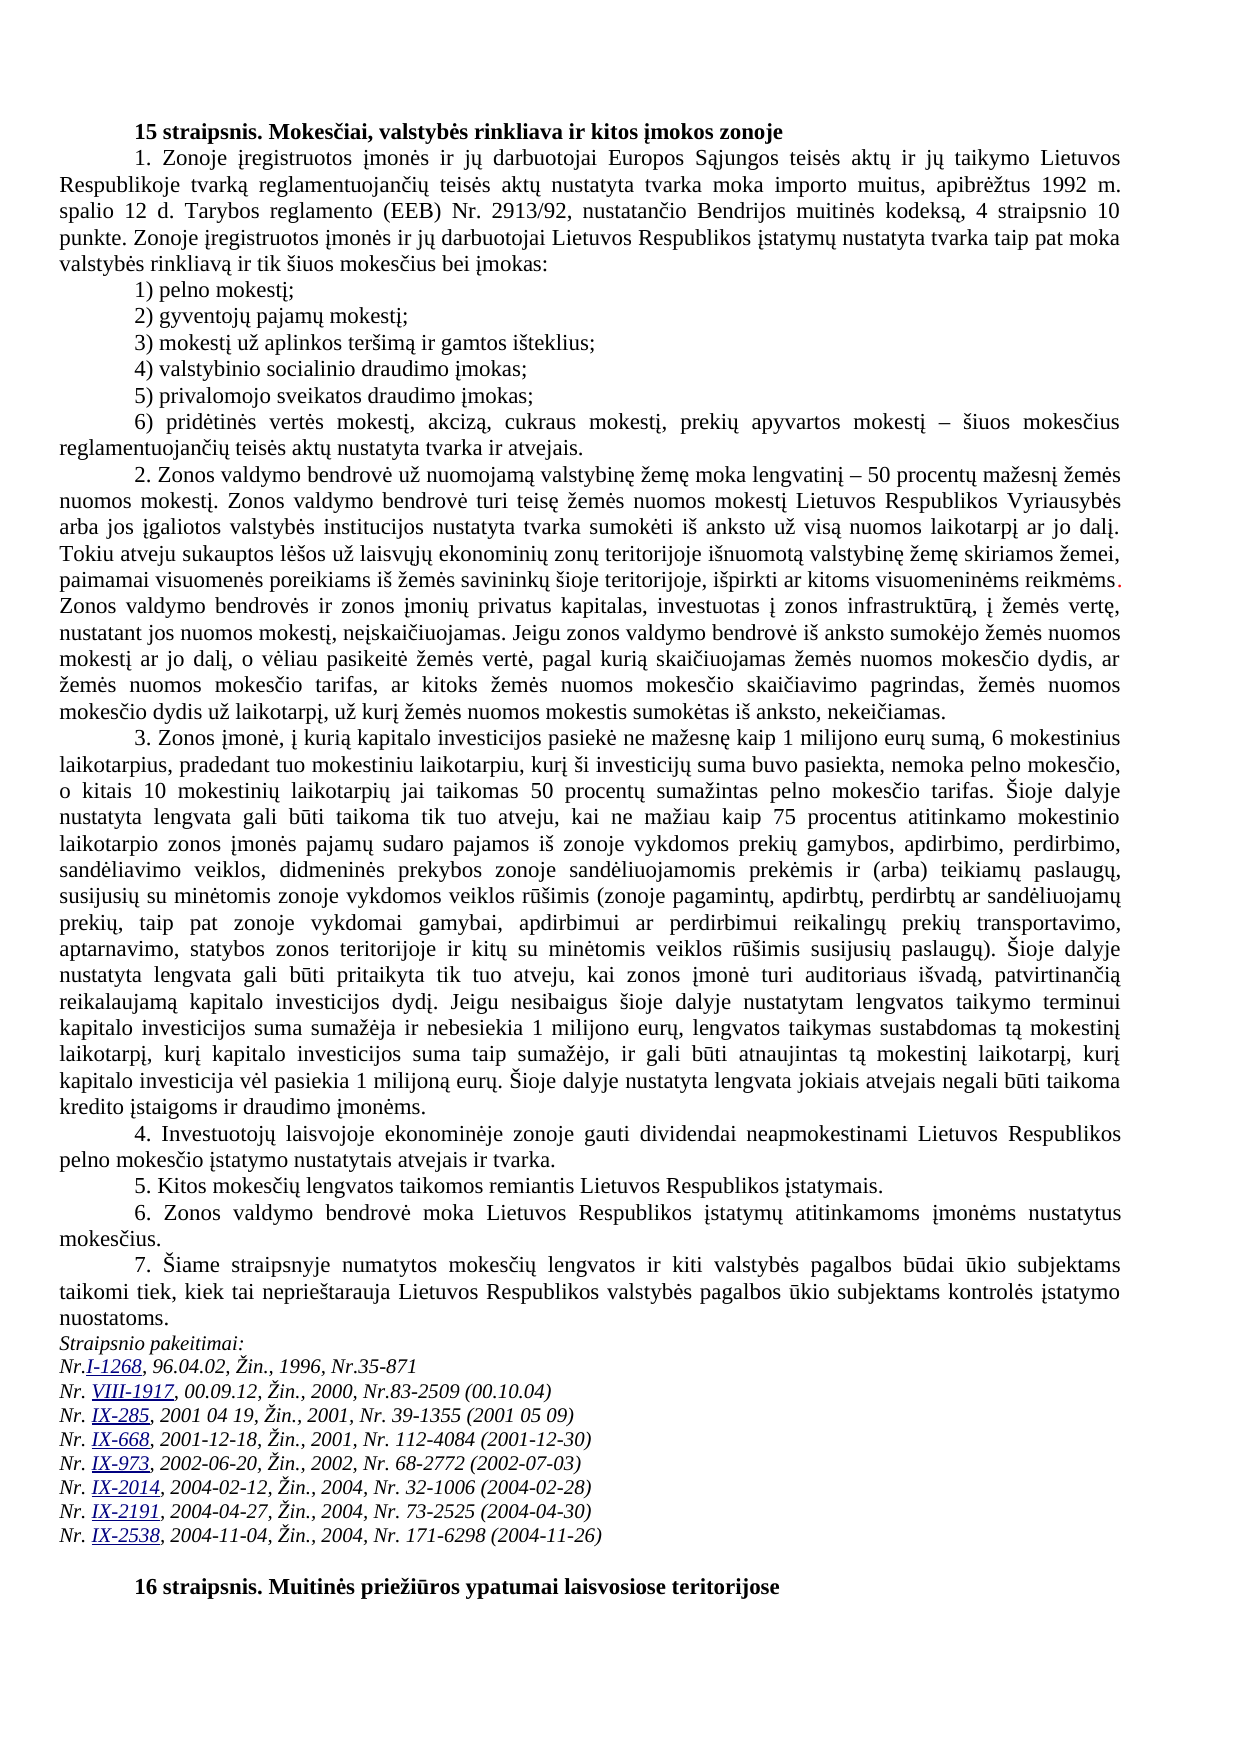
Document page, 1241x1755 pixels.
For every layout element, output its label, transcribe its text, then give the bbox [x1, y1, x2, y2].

text 2. Zonos valdymo bendrovė už nuomojamą valstybinę žemę moka lengvatinį – 50 procentų mažesnį žemės nuomos mokestį. Zonos valdymo bendrovė turi teisę žemės nuomos mokestį Lietuvos Respublikos Vyriausybės arba jos įgaliotos valstybės institucijos nustatyta tvarka sumokėti iš anksto už visą nuomos laikotarpį ar jo dalį. Tokiu atveju sukauptos lėšos už laisvųjų ekonominių zonų teritorijoje išnuomotą valstybinę žemę skiriamos žemei, paimamai visuomenės poreikiams iš žemės savininkų šioje teritorijoje, išpirkti ar kitoms visuomeninėms reikmėms. Zonos valdymo bendrovės ir zonos įmonių privatus kapitalas, investuotas į zonos infrastruktūrą, į žemės vertę, nustatant jos nuomos mokestį, neįskaičiuojamas. Jeigu zonos valdymo bendrovė iš anksto sumokėjo žemės nuomos mokestį ar jo dalį, o vėliau pasikeitė žemės vertė, pagal kurią skaičiuojamas žemės nuomos mokesčio dydis, ar žemės nuomos mokesčio tarifas, ar kitoks žemės nuomos mokesčio skaičiavimo pagrindas, žemės nuomos mokesčio dydis už laikotarpį, už kurį žemės nuomos mokestis sumokėtas iš anksto, nekeičiamas. [59, 461, 1122, 724]
text 5. Kitos mokesčių lengvatos taikomos remiantis Lietuvos Respublikos įstatymais. [59, 1172, 1122, 1199]
text 3) mokestį už aplinkos teršimą ir gamtos išteklius; [59, 329, 1122, 355]
text 3. Zonos įmonė, į kurią kapitalo investicijos pasiekė ne mažesnę kaip 1 milijono eurų sumą, 6 mokestinius laikotarpius, pradedant tuo mokestiniu laikotarpiu, kurį ši investicijų suma buvo pasiekta, nemoka pelno mokesčio, o kitais 10 mokestinių laikotarpių jai taikomas 50 procentų sumažintas pelno mokesčio tarifas. Šioje dalyje nustatyta lengvata gali būti taikoma tik tuo atveju, kai ne mažiau kaip 75 procentus atitinkamo mokestinio laikotarpio zonos įmonės pajamų sudaro pajamos iš zonoje vykdomos prekių gamybos, apdirbimo, perdirbimo, sandėliavimo veiklos, didmeninės prekybos zonoje sandėliuojamomis prekėmis ir (arba) teikiamų paslaugų, susijusių su minėtomis zonoje vykdomos veiklos rūšimis (zonoje pagamintų, apdirbtų, perdirbtų ar sandėliuojamų prekių, taip pat zonoje vykdomai gamybai, apdirbimui ar perdirbimui reikalingų prekių transportavimo, aptarnavimo, statybos zonos teritorijoje ir kitų su minėtomis veiklos rūšimis susijusių paslaugų). Šioje dalyje nustatyta lengvata gali būti pritaikyta tik tuo atveju, kai zonos įmonė turi auditoriaus išvadą, patvirtinančią reikalaujamą kapitalo investicijos dydį. Jeigu nesibaigus šioje dalyje nustatytam lengvatos taikymo terminui kapitalo investicijos suma sumažėja ir nebesiekia 1 milijono eurų, lengvatos taikymas sustabdomas tą mokestinį laikotarpį, kurį kapitalo investicijos suma taip sumažėjo, ir gali būti atnaujintas tą mokestinį laikotarpį, kurį kapitalo investicija vėl pasiekia 1 milijoną eurų. Šioje dalyje nustatyta lengvata jokiais atvejais negali būti taikoma kredito įstaigoms ir draudimo įmonėms. [59, 724, 1122, 1119]
text Nr. IX-973, 2002-06-20, Žin., 2002, Nr. 68-2772 (2002-07-03) [59, 1451, 1122, 1475]
text 16 straipsnis. Muitinės priežiūros ypatumai laisvosiose teritorijose [59, 1573, 1122, 1600]
text 4. Investuotojų laisvojoje ekonominėje zonoje gauti dividendai neapmokestinami Lietuvos Respublikos pelno mokesčio įstatymo nustatytais atvejais ir tvarka. [59, 1119, 1122, 1172]
text Nr. VIII-1917, 00.09.12, Žin., 2000, Nr.83-2509 (00.10.04) [59, 1378, 1122, 1403]
text 6) pridėtinės vertės mokestį, akcizą, cukraus mokestį, prekių apyvartos mokestį – šiuos mokesčius reglamentuojančių teisės aktų nustatyta tvarka ir atvejais. [59, 408, 1122, 461]
text Straipsnio pakeitimai: [59, 1330, 1122, 1354]
text 1) pelno mokestį; [59, 276, 1122, 303]
text Nr. IX-2014, 2004-02-12, Žin., 2004, Nr. 32-1006 (2004-02-28) [59, 1475, 1122, 1499]
text 5) privalomojo sveikatos draudimo įmokas; [59, 382, 1122, 408]
text Nr. IX-2538, 2004-11-04, Žin., 2004, Nr. 171-6298 (2004-11-26) [59, 1523, 1122, 1547]
text Nr. IX-285, 2001 04 19, Žin., 2001, Nr. 39-1355 (2001 05 09) [59, 1403, 1122, 1427]
text Nr. IX-2191, 2004-04-27, Žin., 2004, Nr. 73-2525 (2004-04-30) [59, 1499, 1122, 1523]
text 6. Zonos valdymo bendrovė moka Lietuvos Respublikos įstatymų atitinkamoms įmonėms nustatytus mokesčius. [59, 1199, 1122, 1251]
text Nr.I-1268, 96.04.02, Žin., 1996, Nr.35-871 [59, 1354, 1122, 1378]
text 4) valstybinio socialinio draudimo įmokas; [59, 355, 1122, 382]
text 15 straipsnis. Mokesčiai, valstybės rinkliava ir kitos įmokos zonoje [59, 118, 1122, 144]
text Nr. IX-668, 2001-12-18, Žin., 2001, Nr. 112-4084 (2001-12-30) [59, 1427, 1122, 1451]
text 2) gyventojų pajamų mokestį; [59, 303, 1122, 329]
text 7. Šiame straipsnyje numatytos mokesčių lengvatos ir kiti valstybės pagalbos būdai ūkio subjektams taikomi tiek, kiek tai neprieštarauja Lietuvos Respublikos valstybės pagalbos ūkio subjektams kontrolės įstatymo nuostatoms. [59, 1251, 1122, 1330]
text 1. Zonoje įregistruotos įmonės ir jų darbuotojai Europos Sąjungos teisės aktų ir jų taikymo Lietuvos Respublikoje tvarką reglamentuojančių teisės aktų nustatyta tvarka moka importo muitus, apibrėžtus 1992 m. spalio 12 d. Tarybos reglamento (EEB) Nr. 2913/92, nustatančio Bendrijos muitinės kodeksą, 4 straipsnio 10 punkte. Zonoje įregistruotos įmonės ir jų darbuotojai Lietuvos Respublikos įstatymų nustatyta tvarka taip pat moka valstybės rinkliavą ir tik šiuos mokesčius bei įmokas: [59, 144, 1122, 276]
